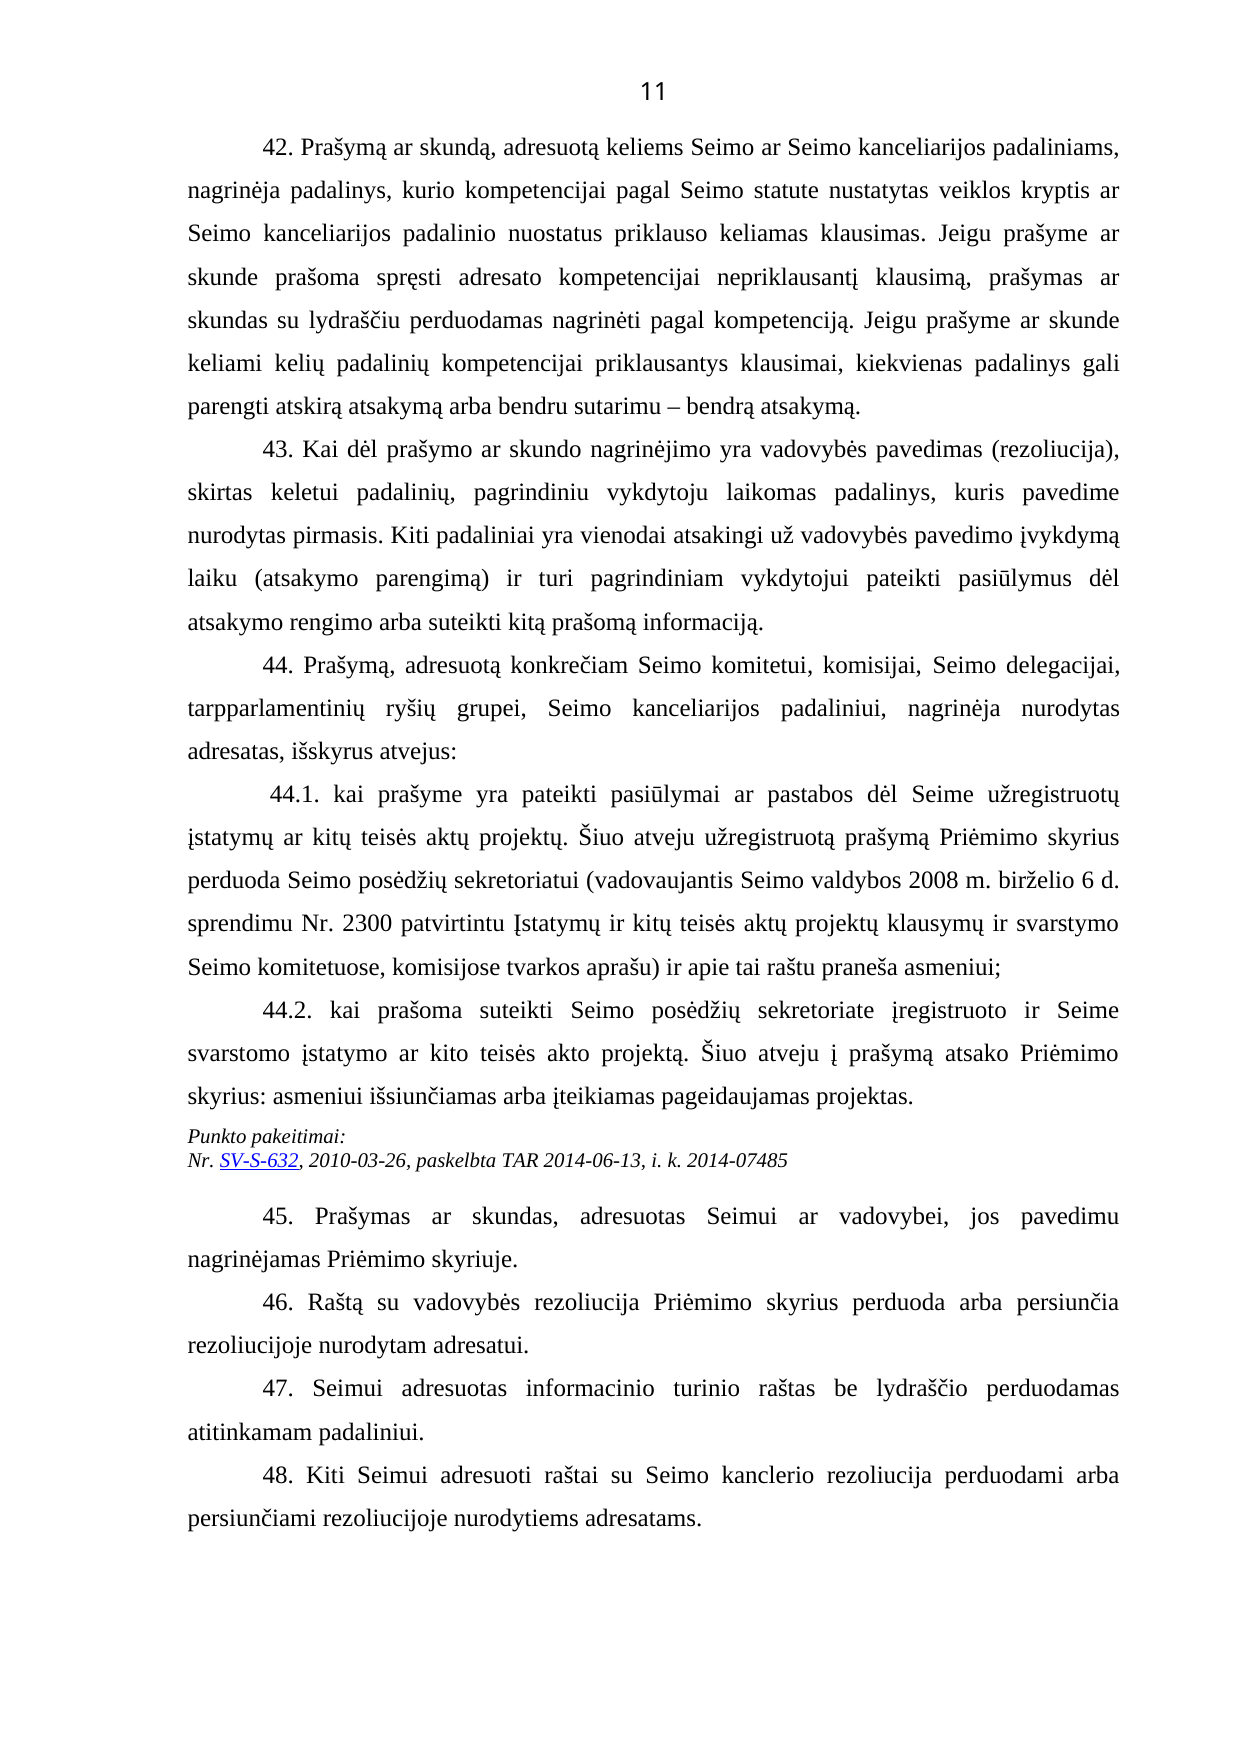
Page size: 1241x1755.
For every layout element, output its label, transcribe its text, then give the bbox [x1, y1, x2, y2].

text Punkto pakeitimai: [187, 1124, 1120, 1148]
text 48. Kiti Seimui adresuoti raštai su Seimo kanclerio rezoliucija perduodami arba persiunčiami rezoliucijoje nurodytiems adresatams. [187, 1460, 1120, 1532]
text 42. Prašymą ar skundą, adresuotą keliems Seimo ar Seimo kanceliarijos padaliniams, nagrinėja padalinys, kurio kompetencijai pagal Seimo statute nustatytas veiklos kryptis ar Seimo kanceliarijos padalinio nuostatus priklauso keliamas klausimas. Jeigu prašyme ar skunde prašoma spręsti adresato kompetencijai nepriklausantį klausimą, prašymas ar skundas su lydraščiu perduodamas nagrinėti pagal kompetenciją. Jeigu prašyme ar skunde keliami kelių padalinių kompetencijai priklausantys klausimai, kiekvienas padalinys gali parengti atskirą atsakymą arba bendru sutarimu – bendrą atsakymą. [187, 132, 1120, 420]
text 45. Prašymas ar skundas, adresuotas Seimui ar vadovybei, jos pavedimu nagrinėjamas Priėmimo skyriuje. [187, 1201, 1120, 1273]
text 43. Kai dėl prašymo ar skundo nagrinėjimo yra vadovybės pavedimas (rezoliucija), skirtas keletui padalinių, pagrindiniu vykdytoju laikomas padalinys, kuris pavedime nurodytas pirmasis. Kiti padaliniai yra vienodai atsakingi už vadovybės pavedimo įvykdymą laiku (atsakymo parengimą) ir turi pagrindiniam vykdytojui pateikti pasiūlymus dėl atsakymo rengimo arba suteikti kitą prašomą informaciją. [187, 434, 1120, 635]
text 44.1. kai prašyme yra pateikti pasiūlymai ar pastabos dėl Seime užregistruotų įstatymų ar kitų teisės aktų projektų. Šiuo atveju užregistruotą prašymą Priėmimo skyrius perduoda Seimo posėdžių sekretoriatui (vadovaujantis Seimo valdybos 2008 m. birželio 6 d. sprendimu Nr. 2300 patvirtintu Įstatymų ir kitų teisės aktų projektų klausymų ir svarstymo Seimo komitetuose, komisijose tvarkos aprašu) ir apie tai raštu praneša asmeniui; [187, 779, 1120, 980]
text 46. Raštą su vadovybės rezoliucija Priėmimo skyrius perduoda arba persiunčia rezoliucijoje nurodytam adresatui. [187, 1287, 1120, 1359]
text Nr. SV-S-632, 2010-03-26, paskelbta TAR 2014-06-13, i. k. 2014-07485 [187, 1148, 1120, 1172]
text 44.2. kai prašoma suteikti Seimo posėdžių sekretoriate įregistruoto ir Seime svarstomo įstatymo ar kito teisės akto projektą. Šiuo atveju į prašymą atsako Priėmimo skyrius: asmeniui išsiunčiamas arba įteikiamas pageidaujamas projektas. [187, 995, 1120, 1110]
text 47. Seimui adresuotas informacinio turinio raštas be lydraščio perduodamas atitinkamam padaliniui. [187, 1373, 1120, 1445]
text 44. Prašymą, adresuotą konkrečiam Seimo komitetui, komisijai, Seimo delegacijai, tarpparlamentinių ryšių grupei, Seimo kanceliarijos padaliniui, nagrinėja nurodytas adresatas, išskyrus atvejus: [187, 650, 1120, 765]
